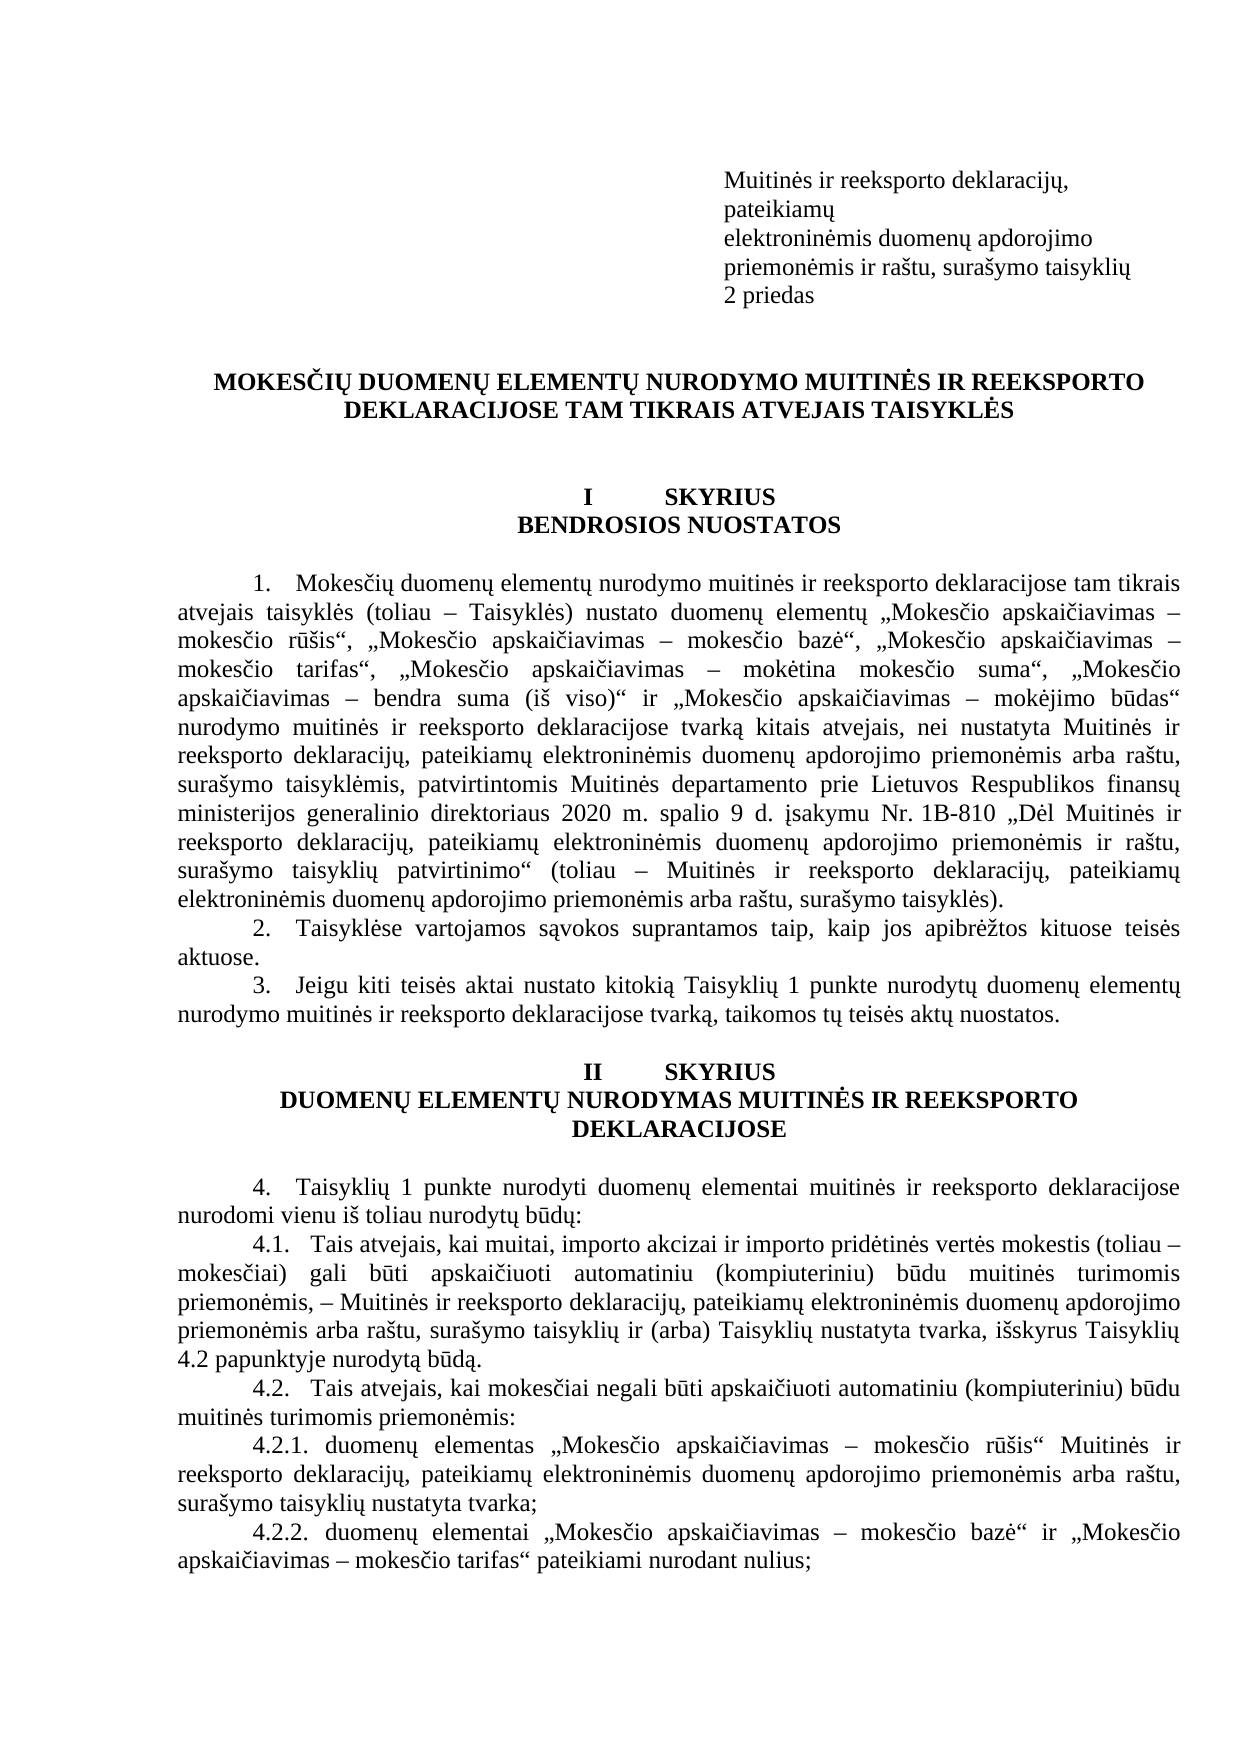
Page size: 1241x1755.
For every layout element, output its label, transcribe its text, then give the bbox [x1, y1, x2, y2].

text Mokesčių duomenų elementų nurodymo muitinės ir reeksporto deklaracijose tam tikrais atvejais taisyklĖs [177, 367, 1181, 424]
text pateikiamų [177, 194, 1181, 223]
text 4. Taisyklių 1 punkte nurodyti duomenų elementai muitinės ir reeksporto deklaracijose nurodomi vienu iš toliau nurodytų būdų: [177, 1172, 1181, 1229]
text 4.1. Tais atvejais, kai muitai, importo akcizai ir importo pridėtinės vertės mokestis (toliau – mokesčiai) gali būti apskaičiuoti automatiniu (kompiuteriniu) būdu muitinės turimomis priemonėmis, – Muitinės ir reeksporto deklaracijų, pateikiamų elektroninėmis duomenų apdorojimo priemonėmis arba raštu, surašymo taisyklių ir (arba) Taisyklių nustatyta tvarka, išskyrus Taisyklių 4.2 papunktyje nurodytą būdą. [177, 1229, 1181, 1373]
text 3. Jeigu kiti teisės aktai nustato kitokią Taisyklių 1 punkte nurodytų duomenų elementų nurodymo muitinės ir reeksporto deklaracijose tvarką, taikomos tų teisės aktų nuostatos. [177, 970, 1181, 1028]
text 2. Taisyklėse vartojamos sąvokos suprantamos taip, kaip jos apibrėžtos kituose teisės aktuose. [177, 913, 1181, 970]
text I SKYRIUS [177, 482, 1181, 510]
text elektroninėmis duomenų apdorojimo [177, 223, 1181, 252]
text 2 priedas [177, 280, 1181, 309]
text 4.2.2. duomenų elementai „Mokesčio apskaičiavimas – mokesčio bazė“ ir „Mokesčio apskaičiavimas – mokesčio tarifas“ pateikiami nurodant nulius; [177, 1517, 1181, 1574]
text II SKYRIUS [177, 1057, 1181, 1085]
text 1. Mokesčių duomenų elementų nurodymo muitinės ir reeksporto deklaracijose tam tikrais atvejais taisyklės (toliau – Taisyklės) nustato duomenų elementų „Mokesčio apskaičiavimas – mokesčio rūšis“, „Mokesčio apskaičiavimas – mokesčio bazė“, „Mokesčio apskaičiavimas – mokesčio tarifas“, „Mokesčio apskaičiavimas – mokėtina mokesčio suma“, „Mokesčio apskaičiavimas – bendra suma (iš viso)“ ir „Mokesčio apskaičiavimas – mokėjimo būdas“ nurodymo muitinės ir reeksporto deklaracijose tvarką kitais atvejais, nei nustatyta Muitinės ir reeksporto deklaracijų, pateikiamų elektroninėmis duomenų apdorojimo priemonėmis arba raštu, surašymo taisyklėmis, patvirtintomis Muitinės departamento prie Lietuvos Respublikos finansų ministerijos generalinio direktoriaus 2020 m. spalio 9 d. įsakymu Nr. 1B-810 „Dėl Muitinės ir reeksporto deklaracijų, pateikiamų elektroninėmis duomenų apdorojimo priemonėmis ir raštu, surašymo taisyklių patvirtinimo“ (toliau – Muitinės ir reeksporto deklaracijų, pateikiamų elektroninėmis duomenų apdorojimo priemonėmis arba raštu, surašymo taisyklės). [177, 568, 1181, 913]
text Muitinės ir reeksporto deklaracijų, [177, 165, 1181, 194]
text DUOMENŲ ELEMENTŲ NURODYMAS MUITINĖS IR REEKSPORTO DEKLARACIJOSE [177, 1085, 1181, 1143]
text 4.2.1. duomenų elementas „Mokesčio apskaičiavimas – mokesčio rūšis“ Muitinės ir reeksporto deklaracijų, pateikiamų elektroninėmis duomenų apdorojimo priemonėmis arba raštu, surašymo taisyklių nustatyta tvarka; [177, 1430, 1181, 1517]
text priemonėmis ir raštu, surašymo taisyklių [177, 252, 1181, 280]
text 4.2. Tais atvejais, kai mokesčiai negali būti apskaičiuoti automatiniu (kompiuteriniu) būdu muitinės turimomis priemonėmis: [177, 1373, 1181, 1430]
text BENDROSIOS NUOSTATOS [177, 510, 1181, 539]
